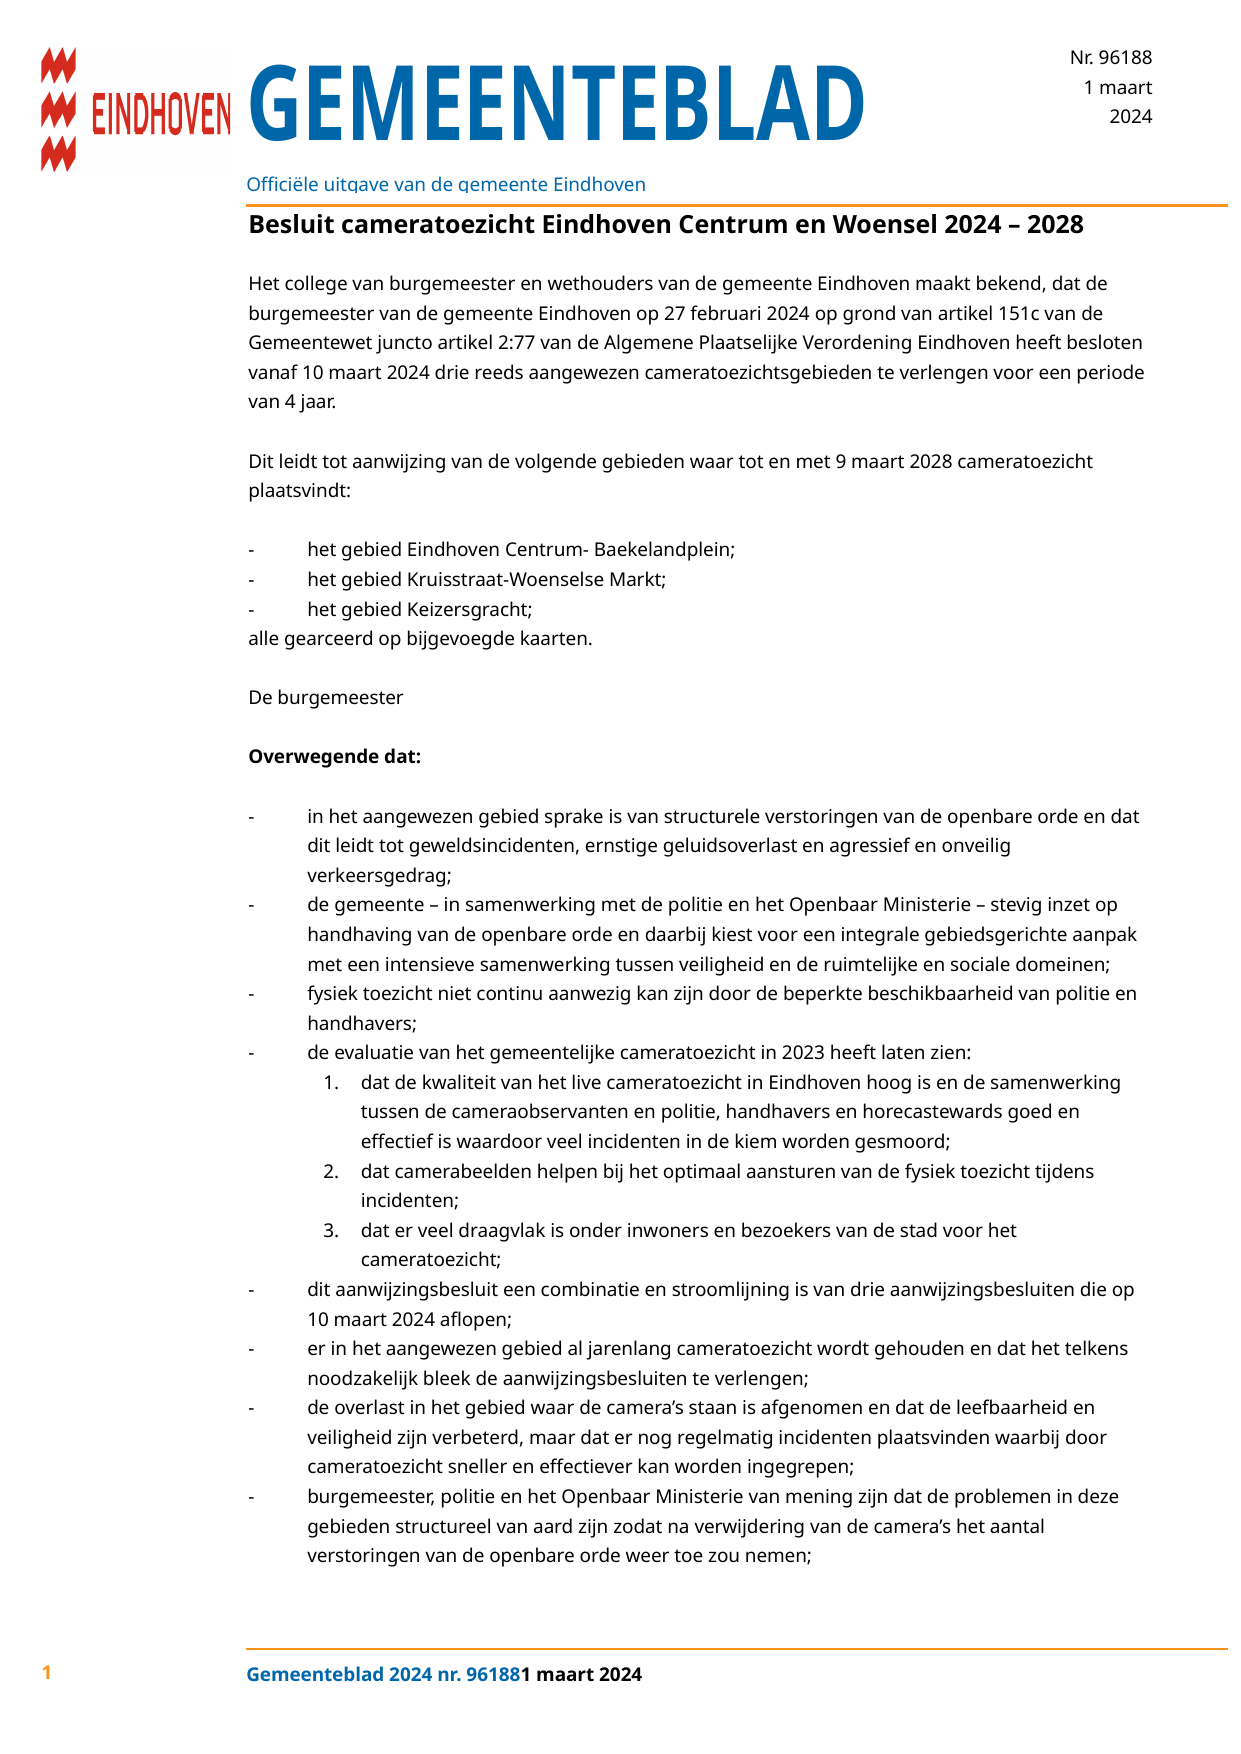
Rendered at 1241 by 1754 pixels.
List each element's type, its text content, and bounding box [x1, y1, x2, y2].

list dat er veel draagvlak is onder inwoners en bezoekers van de stad voor het cameratoezicht; [323, 1217, 1152, 1272]
text Het college van burgemeester en wethouders van de gemeente Eindhoven maakt bekend, dat de burgemeester van de gemeente Eindhoven op 27 februari 2024 op grond van artikel 151c van de Gemeentewet juncto artikel 2:77 van de Algemene Plaatselijke Verordening Eindhoven heeft besloten vanaf 10 maart 2024 drie reeds aangewezen cameratoezichtsgebieden te verlengen voor een periode van 4 jaar. [248, 270, 1152, 414]
list er in het aangewezen gebied al jarenlang cameratoezicht wordt gehouden en dat het telkens noodzakelijk bleek de aanwijzingsbesluiten te verlengen; [248, 1335, 1152, 1391]
list dat camerabeelden helpen bij het optimaal aansturen van de fysiek toezicht tijdens incidenten; [323, 1158, 1152, 1213]
list dat de kwaliteit van het live cameratoezicht in Eindhoven hoog is en de samenwerking tussen de cameraobservanten en politie, handhavers en horecastewards goed en effectief is waardoor veel incidenten in de kiem worden gesmoord; [323, 1069, 1152, 1154]
list het gebied Kruisstraat-Woenselse Markt; [248, 566, 1152, 592]
list het gebied Keizersgracht; [248, 596, 1152, 621]
list burgemeester, politie en het Openbaar Ministerie van mening zijn dat de problemen in deze gebieden structureel van aard zijn zodat na verwijdering van de camera’s het aantal verstoringen van de openbare orde weer toe zou nemen; [248, 1483, 1152, 1568]
list fysiek toezicht niet continu aanwezig kan zijn door de beperkte beschikbaarheid van politie en handhavers; [248, 980, 1152, 1036]
list het gebied Eindhoven Centrum- Baekelandplein; [248, 537, 1152, 562]
list de evaluatie van het gemeentelijke cameratoezicht in 2023 heeft laten zien: [248, 1039, 1152, 1065]
list in het aangewezen gebied sprake is van structurele verstoringen van de openbare orde en dat dit leidt tot geweldsincidenten, ernstige geluidsoverlast en agressief en onveilig verkeersgedrag; [248, 803, 1152, 888]
text Besluit cameratoezicht Eindhoven Centrum en Woensel 2024 – 2028 [248, 207, 1152, 241]
text alle gearceerd op bijgevoegde kaarten. [248, 625, 1152, 651]
text Overwegende dat: [248, 744, 1152, 769]
text Dit leidt tot aanwijzing van de volgende gebieden waar tot en met 9 maart 2028 cameratoezicht plaatsvindt: [248, 448, 1152, 503]
picture [41, 47, 231, 172]
list de gemeente – in samenwerking met de politie en het Openbaar Ministerie – stevig inzet op handhaving van de openbare orde en daarbij kiest voor een integrale gebiedsgerichte aanpak met een intensieve samenwerking tussen veiligheid en de ruimtelijke en sociale domeinen; [248, 892, 1152, 976]
list dit aanwijzingsbesluit een combinatie en stroomlijning is van drie aanwijzingsbesluiten die op 10 maart 2024 aflopen; [248, 1276, 1152, 1331]
text De burgemeester [248, 684, 1152, 710]
list de overlast in het gebied waar de camera’s staan is afgenomen en dat de leefbaarheid en veiligheid zijn verbeterd, maar dat er nog regelmatig incidenten plaatsvinden waarbij door cameratoezicht sneller en effectiever kan worden ingegrepen; [248, 1394, 1152, 1479]
